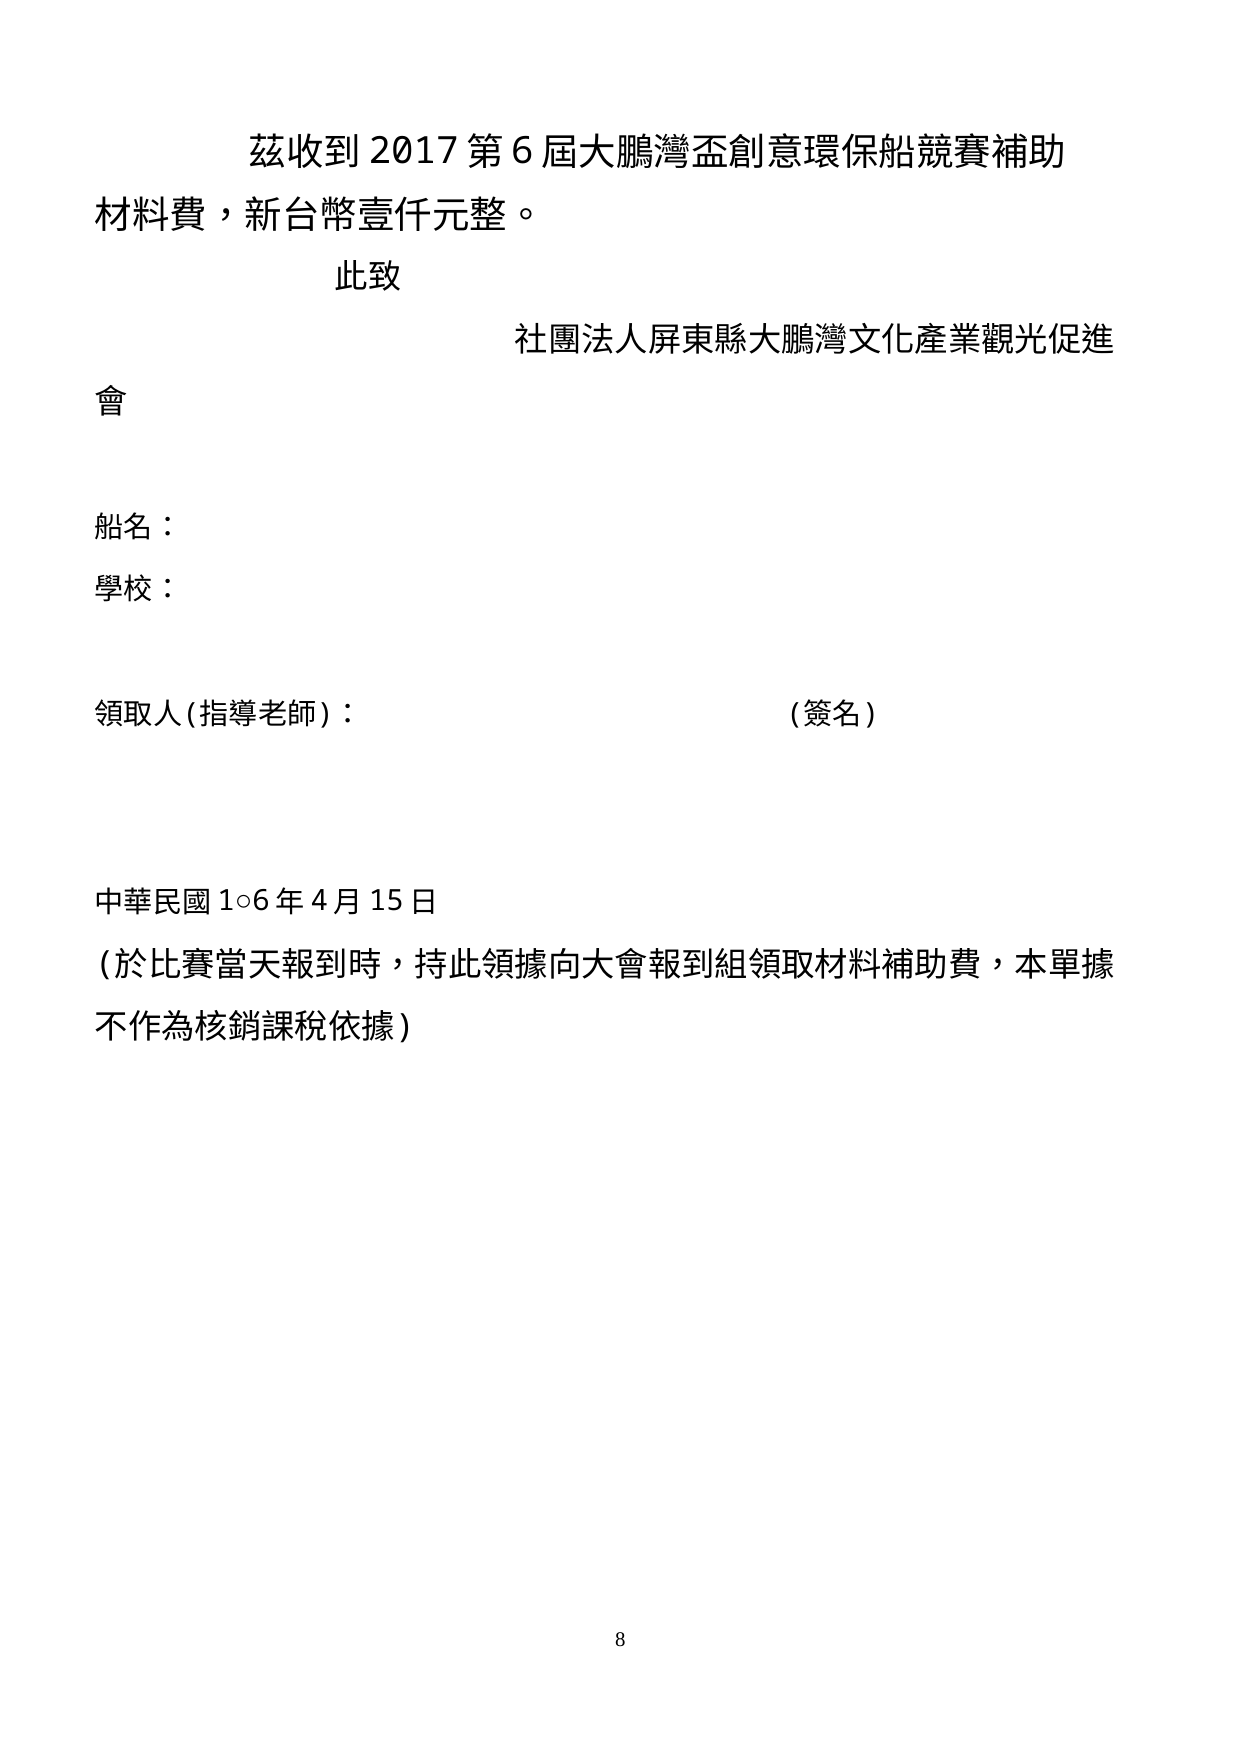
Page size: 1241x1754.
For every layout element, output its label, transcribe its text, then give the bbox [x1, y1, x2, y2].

text 領取人(指導老師)： (簽名) [94, 670, 1146, 733]
text 材料費，新台幣壹仟元整。 [94, 170, 1146, 233]
text (於比賽當天報到時，持此領據向大會報到組領取材料補助費，本單據不作為核銷課稅依據) [94, 920, 1146, 1045]
text 學校： [94, 545, 1146, 608]
text 船名： [94, 483, 1146, 545]
text 茲收到2017第6屆大鵬灣盃創意環保船競賽補助 [94, 108, 1146, 170]
text 社團法人屏東縣大鵬灣文化產業觀光促進會 [94, 295, 1146, 420]
text 中華民國1○6年4月15日 [94, 858, 1146, 920]
text 此致 [94, 233, 1146, 295]
